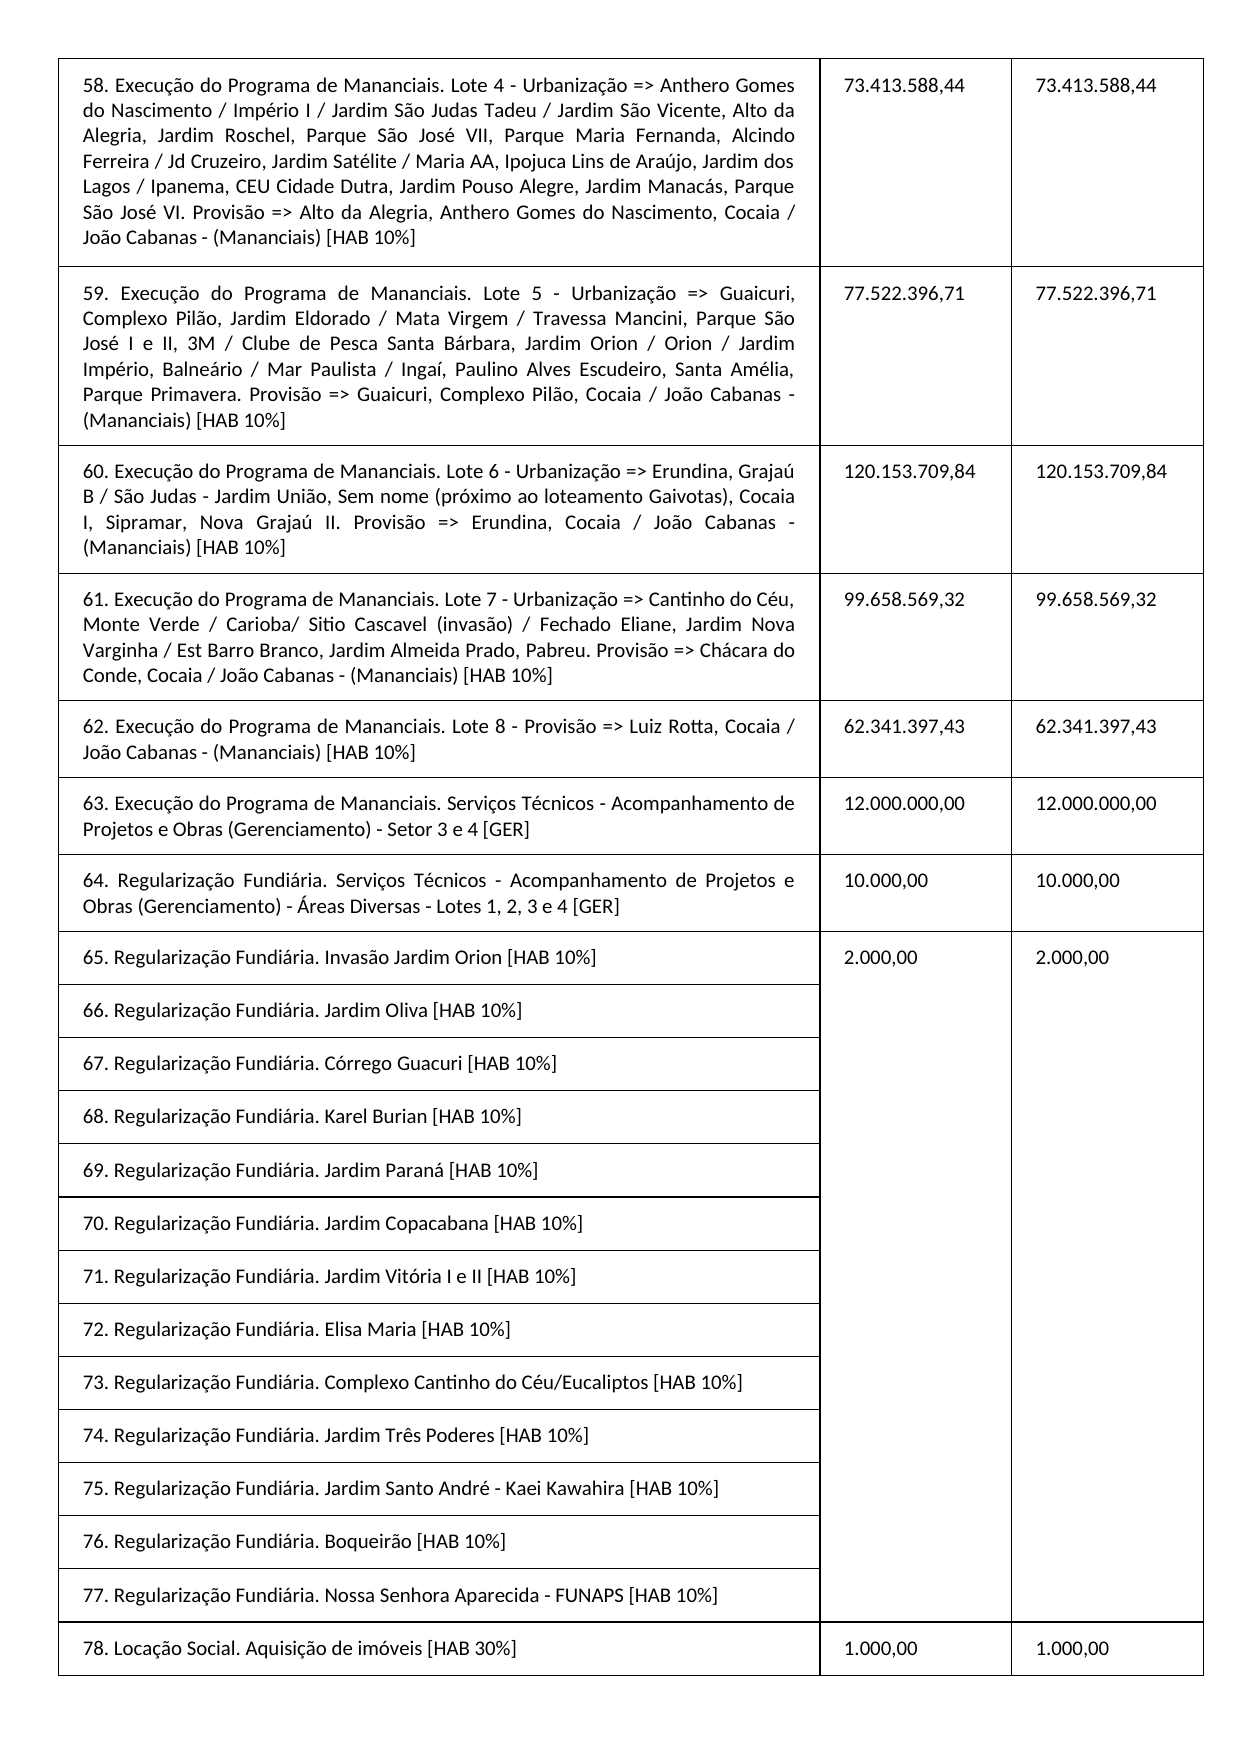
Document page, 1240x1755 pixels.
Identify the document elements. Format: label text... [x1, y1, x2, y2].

table_cell 59. Execução do Programa de Mananciais. Lote 5 - Urbanização => Guaicuri, Complexo Pilão, Jardim Eldorado / Mata Virgem / Travessa Mancini, Parque São José I e II, 3M / Clube de Pesca Santa Bárbara, Jardim Orion / Orion / Jardim Império, Balneário / Mar Paulista / Ingaí, Paulino Alves Escudeiro, Santa Amélia, Parque Primavera. Provisão => Guaicuri, Complexo Pilão, Cocaia / João Cabanas - (Mananciais) [HAB 10%] [59, 267, 819, 445]
table_cell 1.000,00 [821, 1623, 1011, 1674]
table_cell 61. Execução do Programa de Mananciais. Lote 7 - Urbanização => Cantinho do Céu, Monte Verde / Carioba/ Sitio Cascavel (invasão) / Fechado Eliane, Jardim Nova Varginha / Est Barro Branco, Jardim Almeida Prado, Pabreu. Provisão => Chácara do Conde, Cocaia / João Cabanas - (Mananciais) [HAB 10%] [59, 574, 819, 700]
table_cell 73.413.588,44 [1012, 59, 1203, 266]
table_cell 12.000.000,00 [1012, 778, 1203, 854]
table_cell 73. Regularização Fundiária. Complexo Cantinho do Céu/Eucaliptos [HAB 10%] [59, 1357, 819, 1409]
table_cell 73.413.588,44 [821, 59, 1011, 266]
table_cell 65. Regularização Fundiária. Invasão Jardim Orion [HAB 10%] [59, 932, 819, 984]
table_cell 62.341.397,43 [821, 701, 1011, 777]
table_cell 71. Regularização Fundiária. Jardim Vitória I e II [HAB 10%] [59, 1251, 819, 1303]
table_cell 120.153.709,84 [821, 446, 1011, 572]
table_cell 77.522.396,71 [1012, 267, 1203, 445]
table_cell 77. Regularização Fundiária. Nossa Senhora Aparecida - FUNAPS [HAB 10%] [59, 1569, 819, 1621]
table_cell 74. Regularização Fundiária. Jardim Três Poderes [HAB 10%] [59, 1410, 819, 1462]
table_cell 58. Execução do Programa de Mananciais. Lote 4 - Urbanização => Anthero Gomes do Nascimento / Império I / Jardim São Judas Tadeu / Jardim São Vicente, Alto da Alegria, Jardim Roschel, Parque São José VII, Parque Maria Fernanda, Alcindo Ferreira / Jd Cruzeiro, Jardim Satélite / Maria AA, Ipojuca Lins de Araújo, Jardim dos Lagos / Ipanema, CEU Cidade Dutra, Jardim Pouso Alegre, Jardim Manacás, Parque São José VI. Provisão => Alto da Alegria, Anthero Gomes do Nascimento, Cocaia / João Cabanas - (Mananciais) [HAB 10%] [59, 59, 819, 266]
table_cell 69. Regularização Fundiária. Jardim Paraná [HAB 10%] [59, 1144, 819, 1196]
table_cell 68. Regularização Fundiária. Karel Burian [HAB 10%] [59, 1091, 819, 1143]
table_cell 10.000,00 [1012, 855, 1203, 931]
table_cell 77.522.396,71 [821, 267, 1011, 445]
table_cell 1.000,00 [1012, 1623, 1203, 1674]
table_cell 10.000,00 [821, 855, 1011, 931]
table_cell 2.000,00 [1012, 932, 1203, 1621]
table_cell 12.000.000,00 [821, 778, 1011, 854]
table_cell 76. Regularização Fundiária. Boqueirão [HAB 10%] [59, 1516, 819, 1568]
table_cell 62. Execução do Programa de Mananciais. Lote 8 - Provisão => Luiz Rotta, Cocaia / João Cabanas - (Mananciais) [HAB 10%] [59, 701, 819, 777]
table_cell 99.658.569,32 [1012, 574, 1203, 700]
table_cell 70. Regularização Fundiária. Jardim Copacabana [HAB 10%] [59, 1198, 819, 1249]
table_cell 66. Regularização Fundiária. Jardim Oliva [HAB 10%] [59, 985, 819, 1037]
table_cell 63. Execução do Programa de Mananciais. Serviços Técnicos - Acompanhamento de Projetos e Obras (Gerenciamento) - Setor 3 e 4 [GER] [59, 778, 819, 854]
table_cell 60. Execução do Programa de Mananciais. Lote 6 - Urbanização => Erundina, Grajaú B / São Judas - Jardim União, Sem nome (próximo ao loteamento Gaivotas), Cocaia I, Sipramar, Nova Grajaú II. Provisão => Erundina, Cocaia / João Cabanas - (Mananciais) [HAB 10%] [59, 446, 819, 572]
table_cell 72. Regularização Fundiária. Elisa Maria [HAB 10%] [59, 1304, 819, 1356]
table_cell 62.341.397,43 [1012, 701, 1203, 777]
table_cell 64. Regularização Fundiária. Serviços Técnicos - Acompanhamento de Projetos e Obras (Gerenciamento) - Áreas Diversas - Lotes 1, 2, 3 e 4 [GER] [59, 855, 819, 931]
table_cell 99.658.569,32 [821, 574, 1011, 700]
table_cell 120.153.709,84 [1012, 446, 1203, 572]
table_cell 78. Locação Social. Aquisição de imóveis [HAB 30%] [59, 1623, 819, 1674]
table_cell 67. Regularização Fundiária. Córrego Guacuri [HAB 10%] [59, 1038, 819, 1090]
table_cell 75. Regularização Fundiária. Jardim Santo André - Kaei Kawahira [HAB 10%] [59, 1463, 819, 1515]
table_cell 2.000,00 [821, 932, 1011, 1621]
